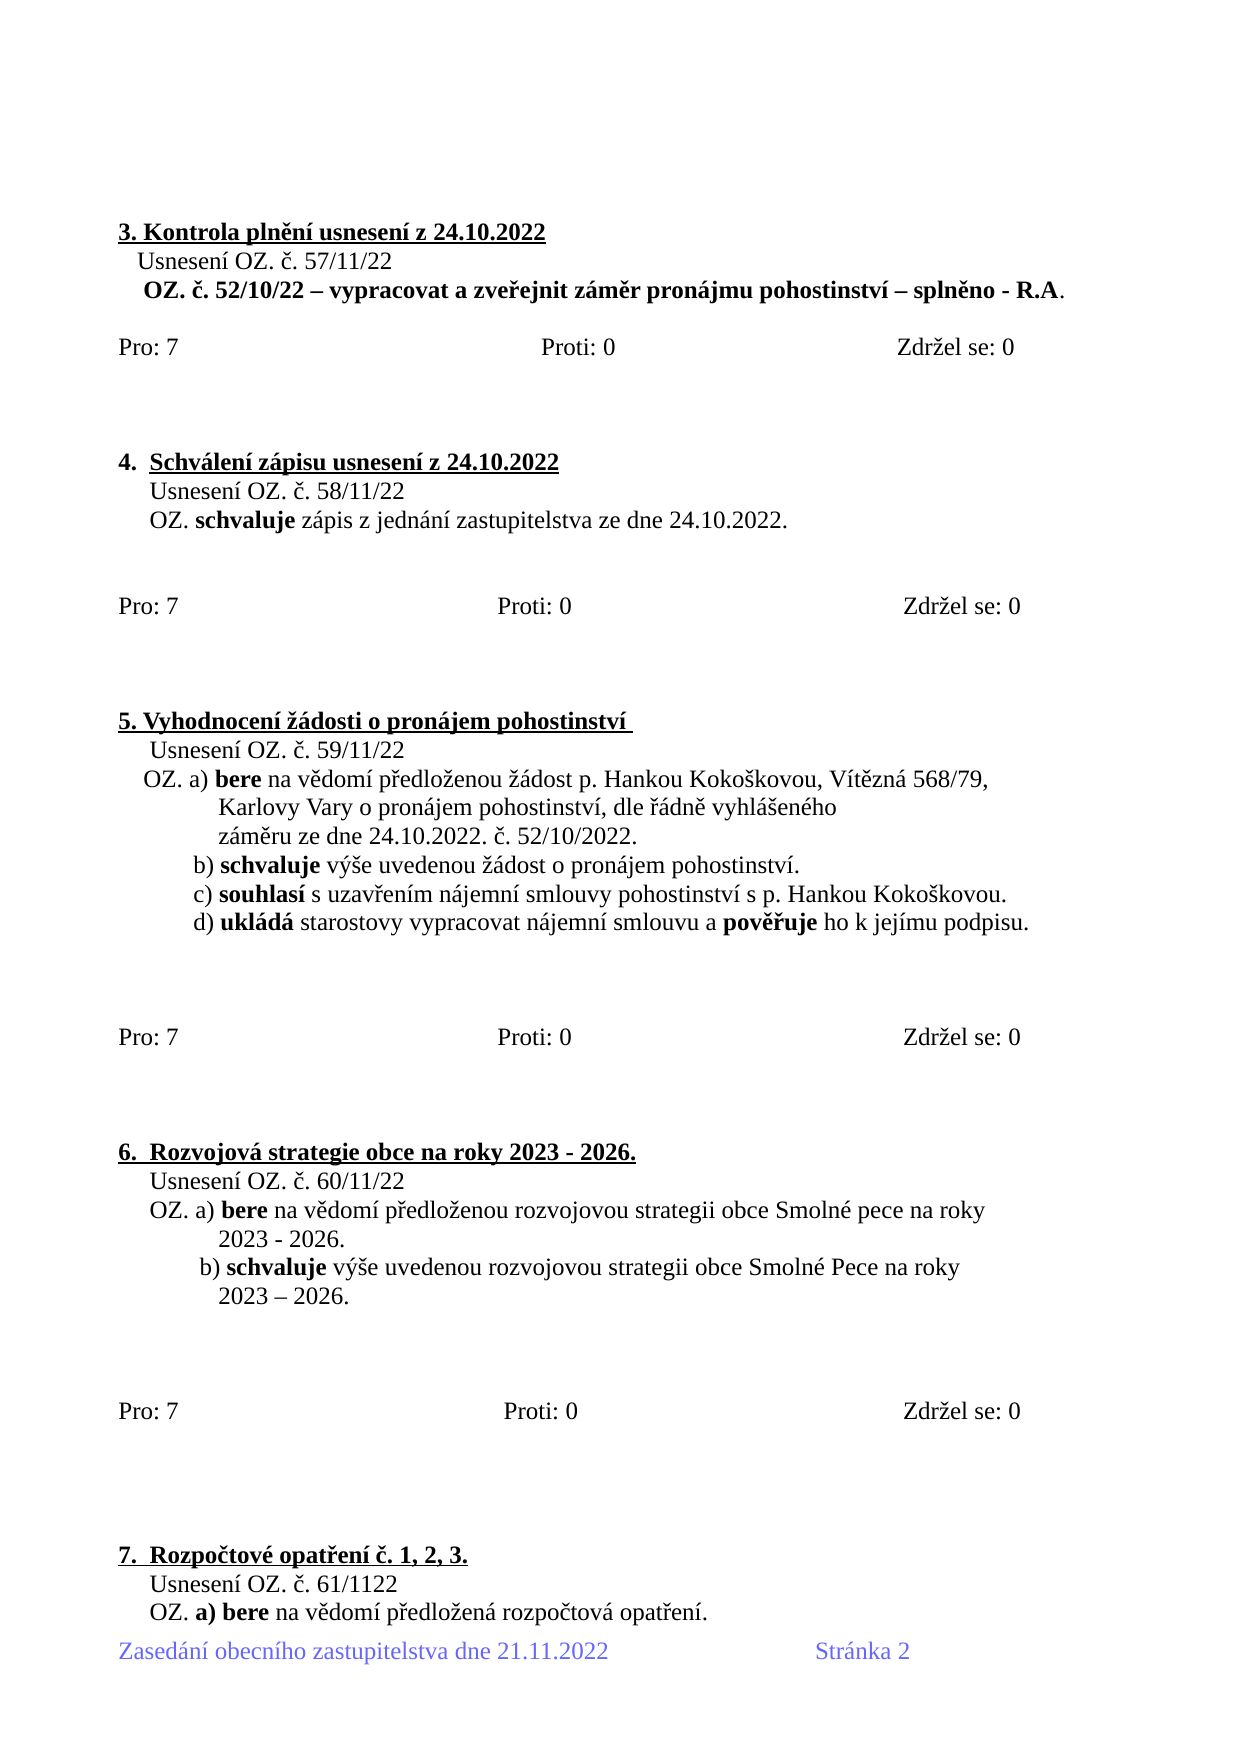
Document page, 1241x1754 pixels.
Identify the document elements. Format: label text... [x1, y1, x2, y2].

text d) ukládá starostovy vypracovat nájemní smlouvu a pověřuje ho k jejímu podpisu. [118, 907, 1122, 936]
text c) souhlasí s uzavřením nájemní smlouvy pohostinství s p. Hankou Kokoškovou. [118, 879, 1122, 907]
text OZ. a) bere na vědomí předloženou žádost p. Hankou Kokoškovou, Vítězná 568/79, [118, 764, 1122, 792]
text Usnesení OZ. č. 57/11/22 [118, 246, 1122, 275]
text OZ. a) bere na vědomí předložená rozpočtová opatření. [118, 1597, 1122, 1626]
text 6. Rozvojová strategie obce na roky 2023 - 2026. [118, 1137, 1122, 1166]
text OZ. a) bere na vědomí předloženou rozvojovou strategii obce Smolné pece na roky [118, 1195, 1122, 1224]
text Usnesení OZ. č. 59/11/22 [118, 735, 1122, 764]
text Pro: 7 Proti: 0 Zdržel se: 0 [118, 1396, 1122, 1425]
text 3. Kontrola plnění usnesení z 24.10.2022 [118, 217, 1122, 246]
text OZ. č. 52/10/22 – vypracovat a zveřejnit záměr pronájmu pohostinství – splněno - R.A. [118, 275, 1122, 304]
text Pro: 7 Proti: 0 Zdržel se: 0 [118, 591, 1122, 620]
text Pro: 7 Proti: 0 Zdržel se: 0 [118, 1022, 1122, 1051]
text Pro: 7 Proti: 0 Zdržel se: 0 [118, 332, 1122, 361]
text 2023 – 2026. [118, 1281, 1122, 1310]
text záměru ze dne 24.10.2022. č. 52/10/2022. [118, 821, 1122, 850]
text Usnesení OZ. č. 58/11/22 [118, 476, 1122, 505]
text 4. Schválení zápisu usnesení z 24.10.2022 [118, 447, 1122, 476]
text Usnesení OZ. č. 60/11/22 [118, 1166, 1122, 1195]
text Usnesení OZ. č. 61/1122 [118, 1569, 1122, 1597]
text b) schvaluje výše uvedenou žádost o pronájem pohostinství. [118, 850, 1122, 879]
text 2023 - 2026. [118, 1224, 1122, 1252]
text OZ. schvaluje zápis z jednání zastupitelstva ze dne 24.10.2022. [118, 505, 1122, 534]
text b) schvaluje výše uvedenou rozvojovou strategii obce Smolné Pece na roky [118, 1252, 1122, 1281]
text 5. Vyhodnocení žádosti o pronájem pohostinství [118, 706, 1122, 735]
text Karlovy Vary o pronájem pohostinství, dle řádně vyhlášeného [118, 792, 1122, 821]
text 7. Rozpočtové opatření č. 1, 2, 3. [118, 1540, 1122, 1569]
